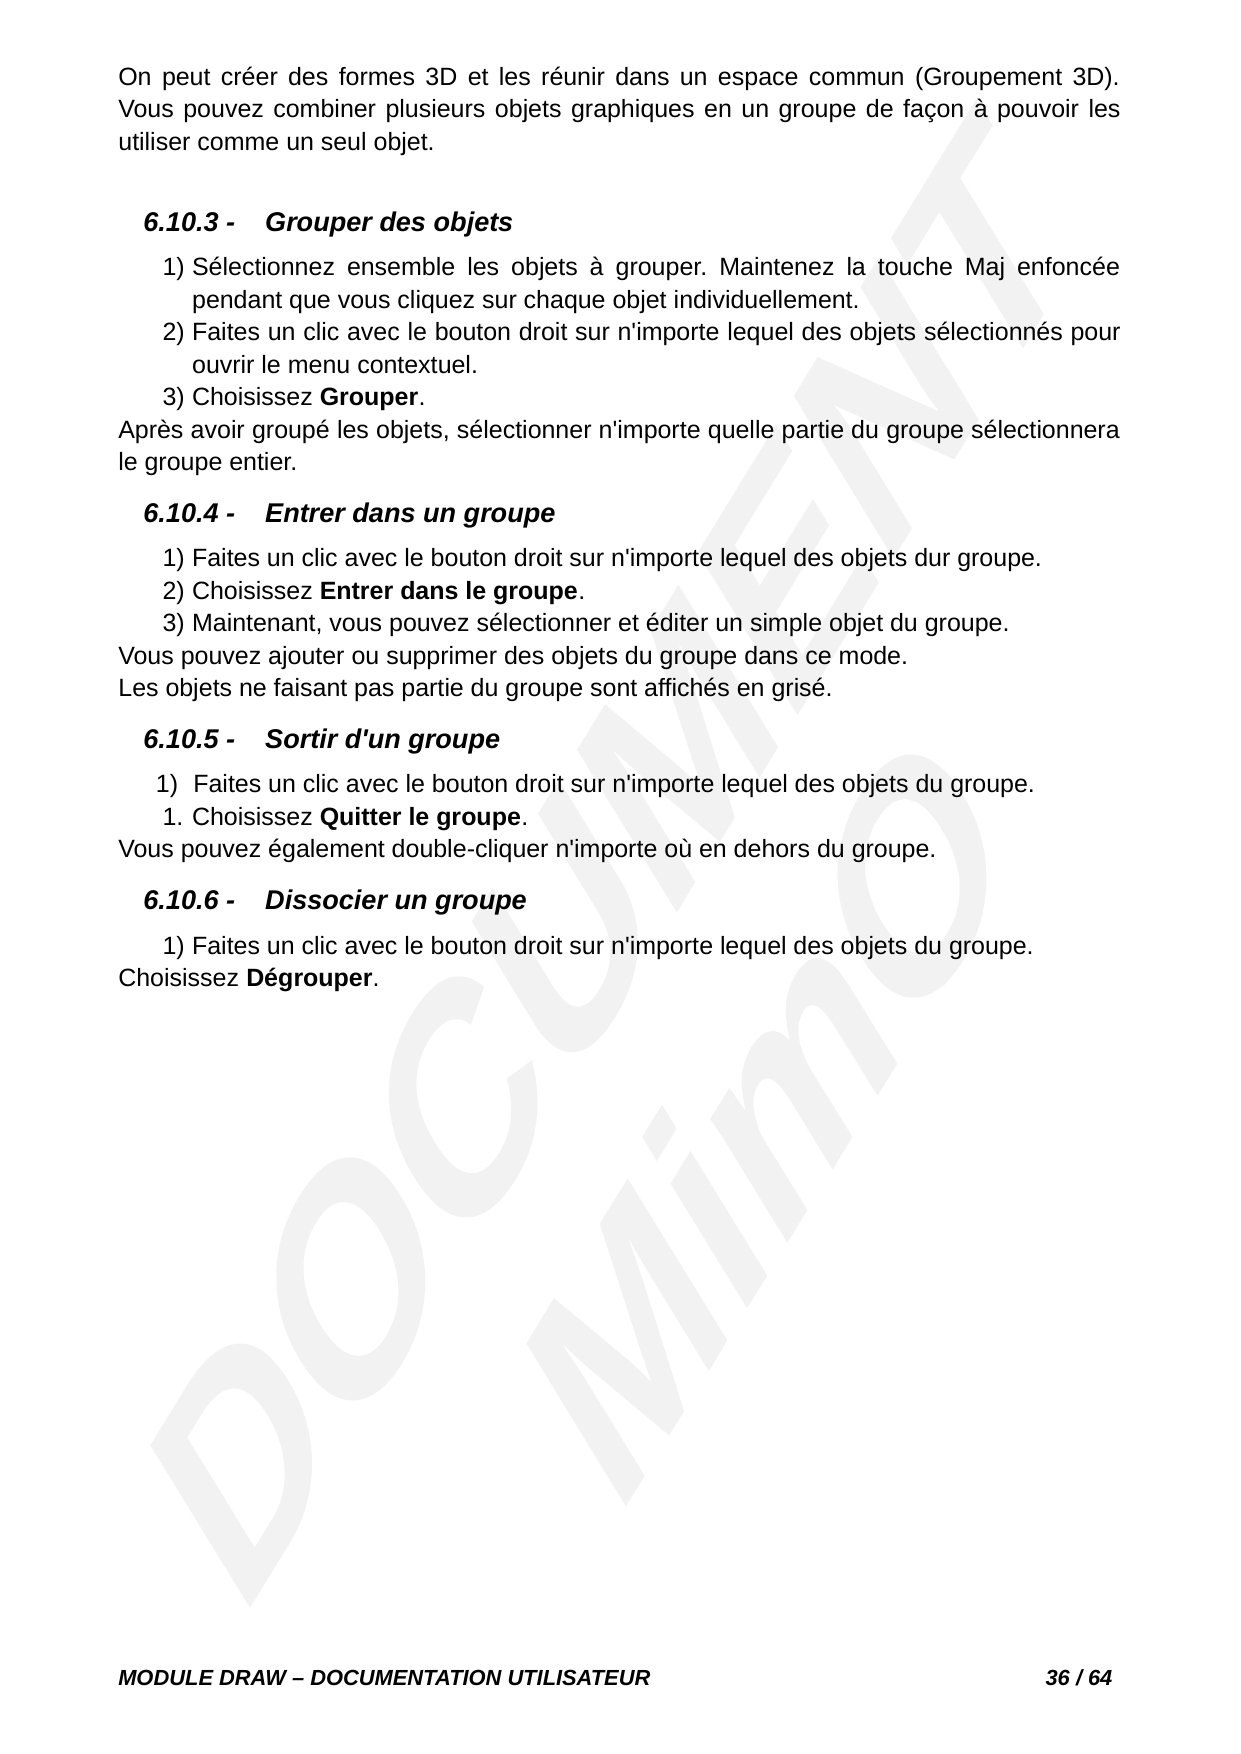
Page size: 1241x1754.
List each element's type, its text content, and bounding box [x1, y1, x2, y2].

list Sélectionnez ensemble les objets à grouper. Maintenez la touche Maj enfoncée pendant que vous cliquez sur chaque objet individuellement. [162, 250, 1122, 315]
list Faites un clic avec le bouton droit sur n'importe lequel des objets du groupe. [162, 928, 1122, 961]
list Faites un clic avec le bouton droit sur n'importe lequel des objets sélectionnés pour ouvrir le menu contextuel. [162, 315, 1122, 380]
text Choisissez Dégrouper. [118, 961, 1122, 993]
list Maintenant, vous pouvez sélectionner et éditer un simple objet du groupe. [162, 606, 1122, 638]
list Choisissez Entrer dans le groupe. [162, 573, 1122, 606]
list Choisissez Quitter le groupe. [162, 799, 1122, 832]
text Après avoir groupé les objets, sélectionner n'importe quelle partie du groupe sélectionnera le groupe entier. [118, 412, 1122, 477]
list Faites un clic avec le bouton droit sur n'importe lequel des objets dur groupe. [162, 541, 1122, 573]
text Les objets ne faisant pas partie du groupe sont affichés en grisé. [118, 671, 1122, 703]
subtitle Sortir d'un groupe [143, 724, 1122, 754]
subtitle Entrer dans un groupe [143, 498, 1122, 528]
subtitle Dissocier un groupe [143, 885, 1122, 916]
subtitle Grouper des objets [143, 207, 1122, 237]
text Vous pouvez également double-cliquer n'importe où en dehors du groupe. [118, 832, 1122, 864]
text Vous pouvez ajouter ou supprimer des objets du groupe dans ce mode. [118, 638, 1122, 671]
list Choisissez Grouper. [162, 380, 1122, 412]
text On peut créer des formes 3D et les réunir dans un espace commun (Groupement 3D). Vous pouvez combiner plusieurs objets graphiques en un groupe de façon à pouvoir les utiliser comme un seul objet. [118, 59, 1122, 157]
list Faites un clic avec le bouton droit sur n'importe lequel des objets du groupe. [156, 767, 1122, 799]
